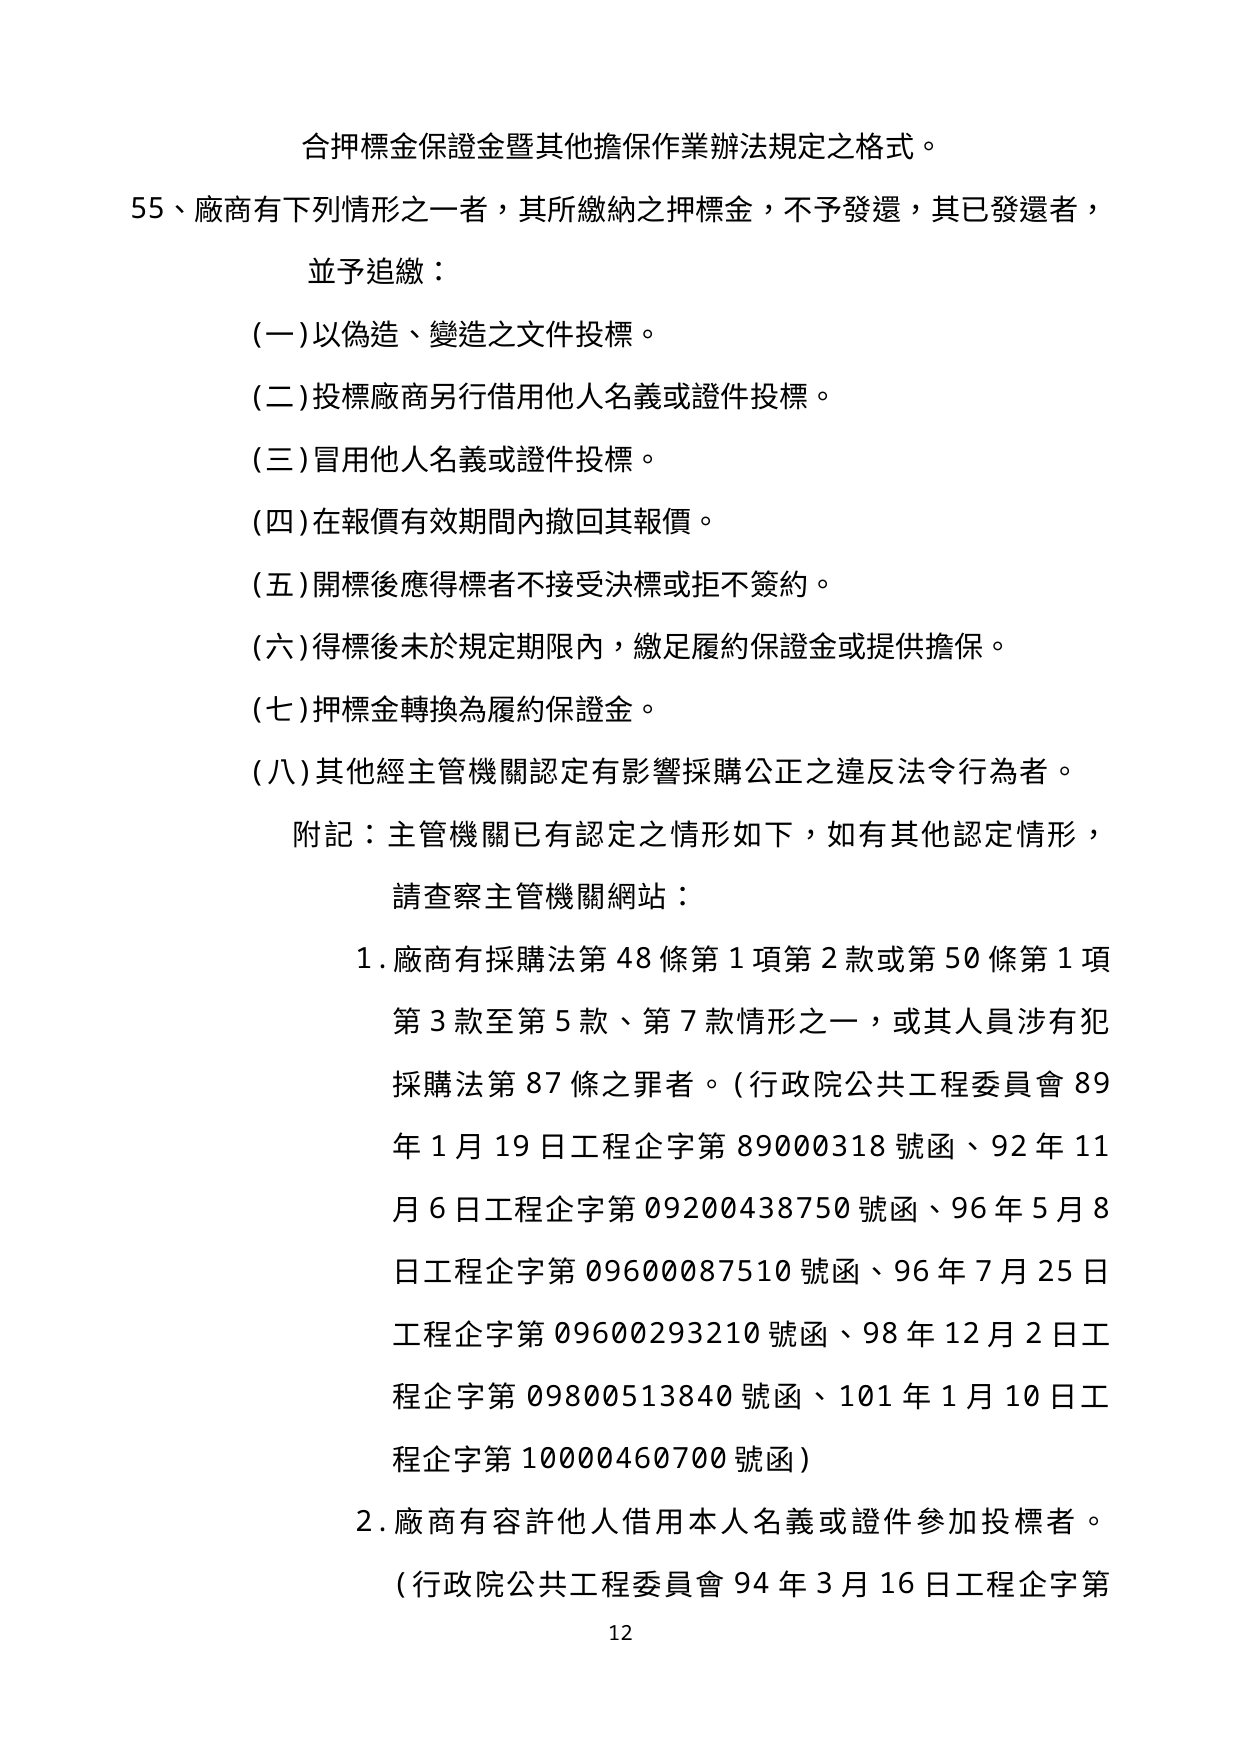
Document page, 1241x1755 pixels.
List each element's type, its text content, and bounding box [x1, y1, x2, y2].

text 附記：主管機關已有認定之情形如下，如有其他認定情形，請查察主管機關網站： [292, 791, 1110, 916]
text (二)投標廠商另行借用他人名義或證件投標。 [248, 353, 1110, 416]
list 廠商有下列情形之一者，其所繳納之押標金，不予發還，其已發還者，並予追繳： [130, 166, 1110, 291]
text (七)押標金轉換為履約保證金。 [248, 666, 1110, 728]
text (三)冒用他人名義或證件投標。 [248, 416, 1110, 478]
list 合押標金保證金暨其他擔保作業辦法規定之格式。 [130, 103, 1110, 166]
text (五)開標後應得標者不接受決標或拒不簽約。 [248, 541, 1110, 603]
text 1.廠商有採購法第48條第1項第2款或第50條第1項第3款至第5款、第7款情形之一，或其人員涉有犯採購法第87條之罪者。(行政院公共工程委員會89年1月19日工程企字第89000318號函、92年11月6日工程企字第09200438750號函、96年5月8日工程企字第09600087510號函、96年7月25日工程企字第09600293210號函、98年12月2日工程企字第09800513840號函、101年1月10日工程企字第10000460700號函) [355, 916, 1110, 1478]
text (八)其他經主管機關認定有影響採購公正之違反法令行為者。 [248, 728, 1110, 791]
text (六)得標後未於規定期限內，繳足履約保證金或提供擔保。 [248, 603, 1110, 666]
text 2.廠商有容許他人借用本人名義或證件參加投標者。(行政院公共工程委員會94年3月16日工程企字第 [355, 1478, 1110, 1603]
text (一)以偽造、變造之文件投標。 [248, 291, 1110, 353]
text (四)在報價有效期間內撤回其報價。 [248, 478, 1110, 541]
